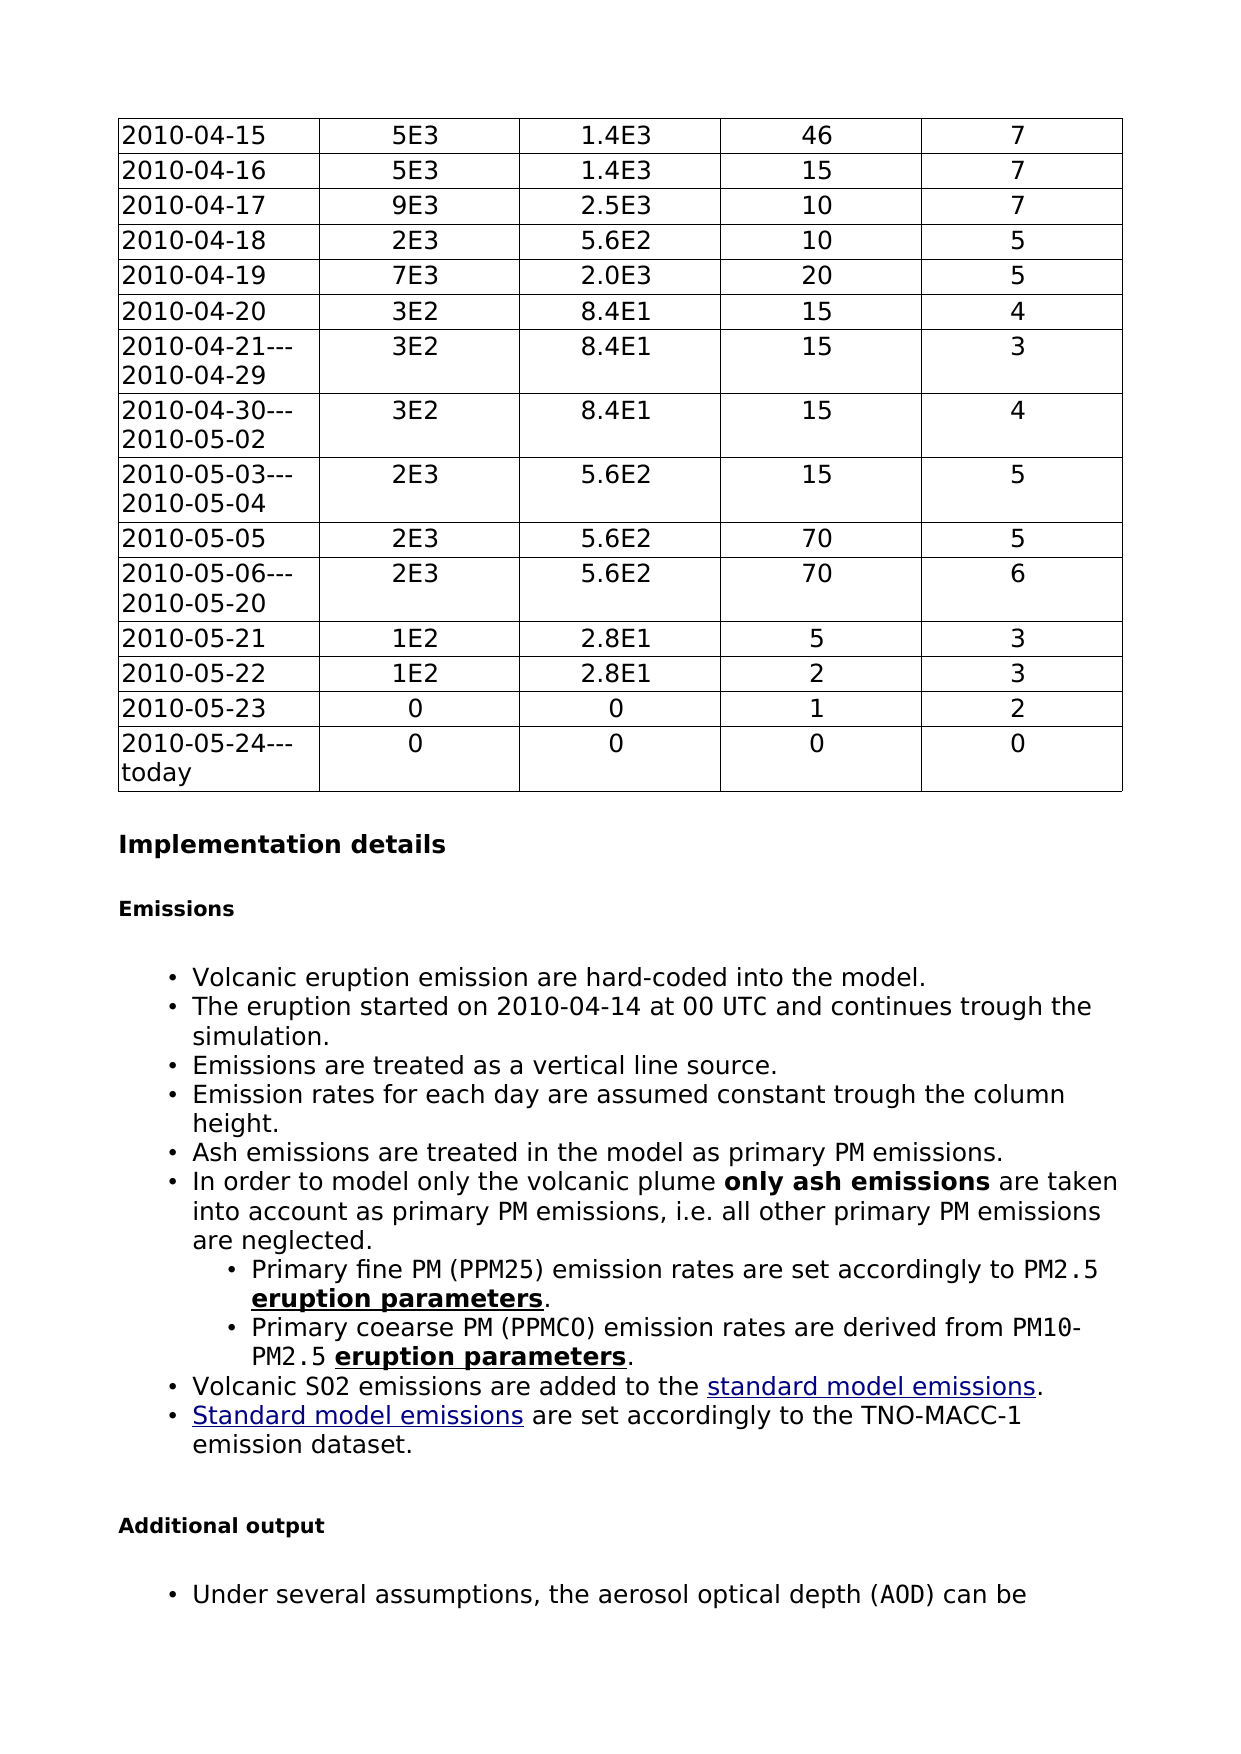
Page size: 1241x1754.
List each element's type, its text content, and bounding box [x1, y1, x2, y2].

table_cell 7 [922, 189, 1122, 223]
table_cell 10 [721, 189, 921, 223]
table_cell 0 [520, 727, 720, 791]
list Volcanic eruption emission are hard-coded into the model. [177, 963, 1122, 992]
table_cell 2010-05-03---2010-05-04 [119, 458, 319, 522]
table_cell 3 [922, 657, 1122, 691]
table_cell 1.4E3 [520, 119, 720, 153]
list Standard model emissions are set accordingly to the TNO-MACC-1 emission dataset. [177, 1401, 1122, 1459]
table_cell 5 [721, 622, 921, 656]
table_cell 0 [320, 727, 519, 791]
table_cell 0 [520, 692, 720, 726]
table_cell 5 [922, 523, 1122, 557]
table_cell 2010-05-24---today [119, 727, 319, 791]
list Emissions are treated as a vertical line source. [177, 1051, 1122, 1080]
list Ash emissions are treated in the model as primary PM emissions. [177, 1138, 1122, 1167]
table_cell 70 [721, 523, 921, 557]
table_cell 8.4E1 [520, 394, 720, 457]
table_cell 2010-04-18 [119, 225, 319, 258]
table_cell 2.8E1 [520, 622, 720, 656]
table_cell 0 [320, 692, 519, 726]
table_cell 1E2 [320, 657, 519, 691]
table_cell 2E3 [320, 558, 519, 621]
table_cell 2010-05-22 [119, 657, 319, 691]
table_cell 2E3 [320, 225, 519, 258]
subtitle Implementation details [118, 830, 1122, 859]
subtitle Emissions [118, 897, 1122, 921]
table_cell 15 [721, 394, 921, 457]
list Under several assumptions, the aerosol optical depth (AOD) can be [177, 1580, 1122, 1609]
table_cell 5 [922, 260, 1122, 294]
table_cell 15 [721, 295, 921, 329]
table_cell 3E2 [320, 394, 519, 457]
table_cell 0 [721, 727, 921, 791]
table_cell 3 [922, 330, 1122, 393]
table_cell 15 [721, 458, 921, 522]
table_cell 2010-05-06---2010-05-20 [119, 558, 319, 621]
table_cell 3E2 [320, 295, 519, 329]
table_cell 2E3 [320, 523, 519, 557]
table_cell 2.5E3 [520, 189, 720, 223]
table_cell 0 [922, 727, 1122, 791]
table_cell 3E2 [320, 330, 519, 393]
table_cell 2 [922, 692, 1122, 726]
table_cell 2010-04-30---2010-05-02 [119, 394, 319, 457]
list The eruption started on 2010-04-14 at 00 UTC and continues trough the simulation. [177, 992, 1122, 1051]
table_cell 5 [922, 458, 1122, 522]
table_cell 2010-05-21 [119, 622, 319, 656]
table_cell 2.8E1 [520, 657, 720, 691]
list Primary coearse PM (PPMCO) emission rates are derived from PM10-PM2.5 eruption parameters. [236, 1313, 1122, 1372]
table_cell 2 [721, 657, 921, 691]
table_cell 7 [922, 154, 1122, 188]
table_cell 2010-04-21---2010-04-29 [119, 330, 319, 393]
table_cell 2010-05-05 [119, 523, 319, 557]
table_cell 8.4E1 [520, 295, 720, 329]
table_cell 15 [721, 330, 921, 393]
table_cell 5.6E2 [520, 558, 720, 621]
table_cell 2E3 [320, 458, 519, 522]
table_cell 5E3 [320, 119, 519, 153]
table_cell 70 [721, 558, 921, 621]
table_cell 1.4E3 [520, 154, 720, 188]
table_cell 3 [922, 622, 1122, 656]
table_cell 2010-04-19 [119, 260, 319, 294]
list Emission rates for each day are assumed constant trough the column height. [177, 1080, 1122, 1138]
table_cell 7 [922, 119, 1122, 153]
table_cell 2010-04-16 [119, 154, 319, 188]
table_cell 2010-04-15 [119, 119, 319, 153]
table_cell 9E3 [320, 189, 519, 223]
table_cell 1 [721, 692, 921, 726]
table_cell 5 [922, 225, 1122, 258]
table_cell 5E3 [320, 154, 519, 188]
table_cell 5.6E2 [520, 225, 720, 258]
table_cell 5.6E2 [520, 458, 720, 522]
table_cell 4 [922, 394, 1122, 457]
list Volcanic SO2 emissions are added to the standard model emissions. [177, 1372, 1122, 1401]
table_cell 20 [721, 260, 921, 294]
table_cell 1E2 [320, 622, 519, 656]
subtitle Additional output [118, 1514, 1122, 1538]
table_cell 7E3 [320, 260, 519, 294]
table_cell 10 [721, 225, 921, 258]
table_cell 5.6E2 [520, 523, 720, 557]
table_cell 6 [922, 558, 1122, 621]
table_cell 4 [922, 295, 1122, 329]
table_cell 2010-04-17 [119, 189, 319, 223]
table_cell 8.4E1 [520, 330, 720, 393]
table_cell 2010-05-23 [119, 692, 319, 726]
table_cell 2.0E3 [520, 260, 720, 294]
list In order to model only the volcanic plume only ash emissions are taken into account as primary PM emissions, i.e. all other primary PM emissions are neglected. [177, 1167, 1122, 1255]
table_cell 46 [721, 119, 921, 153]
table_cell 15 [721, 154, 921, 188]
table_cell 2010-04-20 [119, 295, 319, 329]
list Primary fine PM (PPM25) emission rates are set accordingly to PM2.5 eruption parameters. [236, 1255, 1122, 1313]
